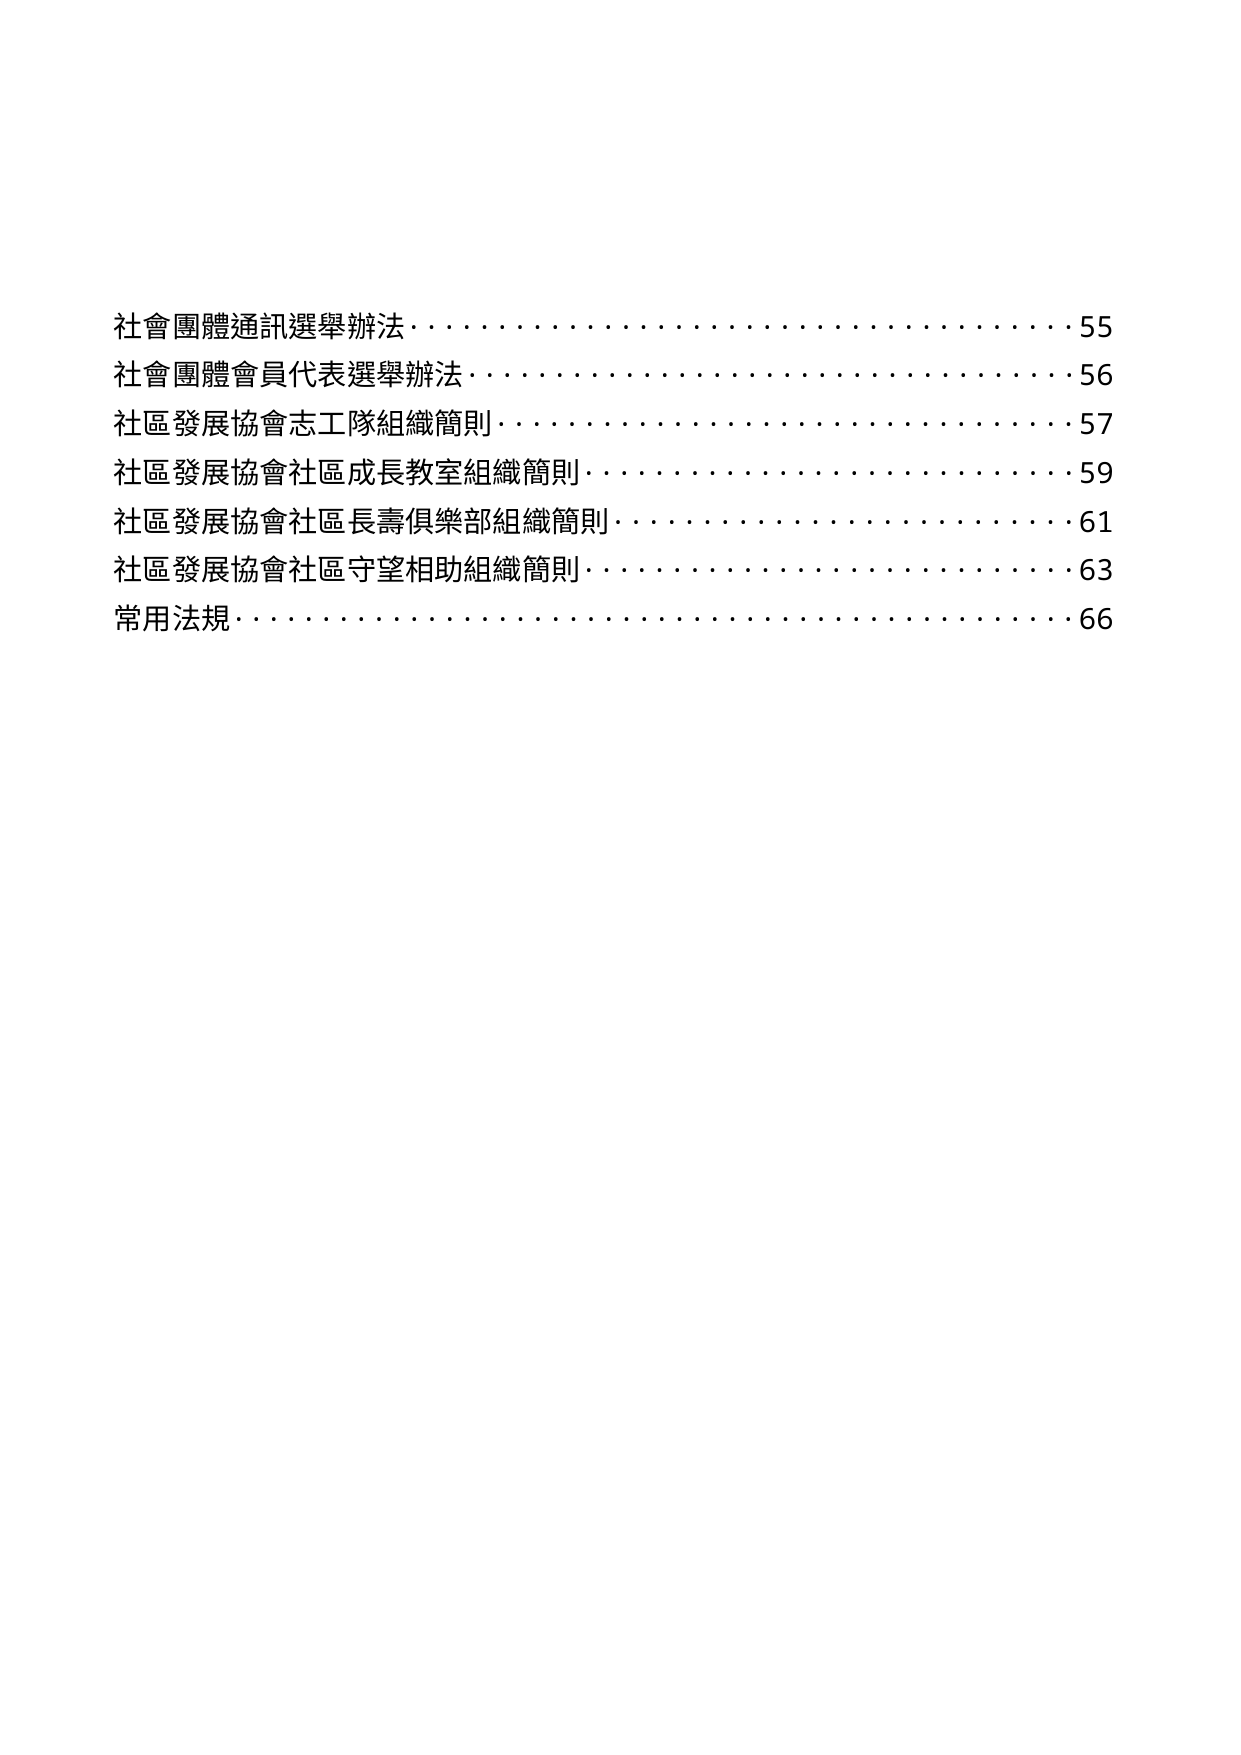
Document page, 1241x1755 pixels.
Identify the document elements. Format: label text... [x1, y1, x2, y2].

text 社區發展協會社區長壽俱樂部組織簡則 61 [113, 498, 1124, 541]
text 社會團體通訊選舉辦法 55 [113, 303, 1124, 346]
text 社區發展協會社區守望相助組織簡則 63 [113, 547, 1124, 589]
text 常用法規 66 [113, 596, 1124, 638]
text 社區發展協會志工隊組織簡則 57 [113, 401, 1124, 443]
text 社會團體會員代表選舉辦法 56 [113, 352, 1124, 394]
text 社區發展協會社區成長教室組織簡則 59 [113, 449, 1124, 492]
